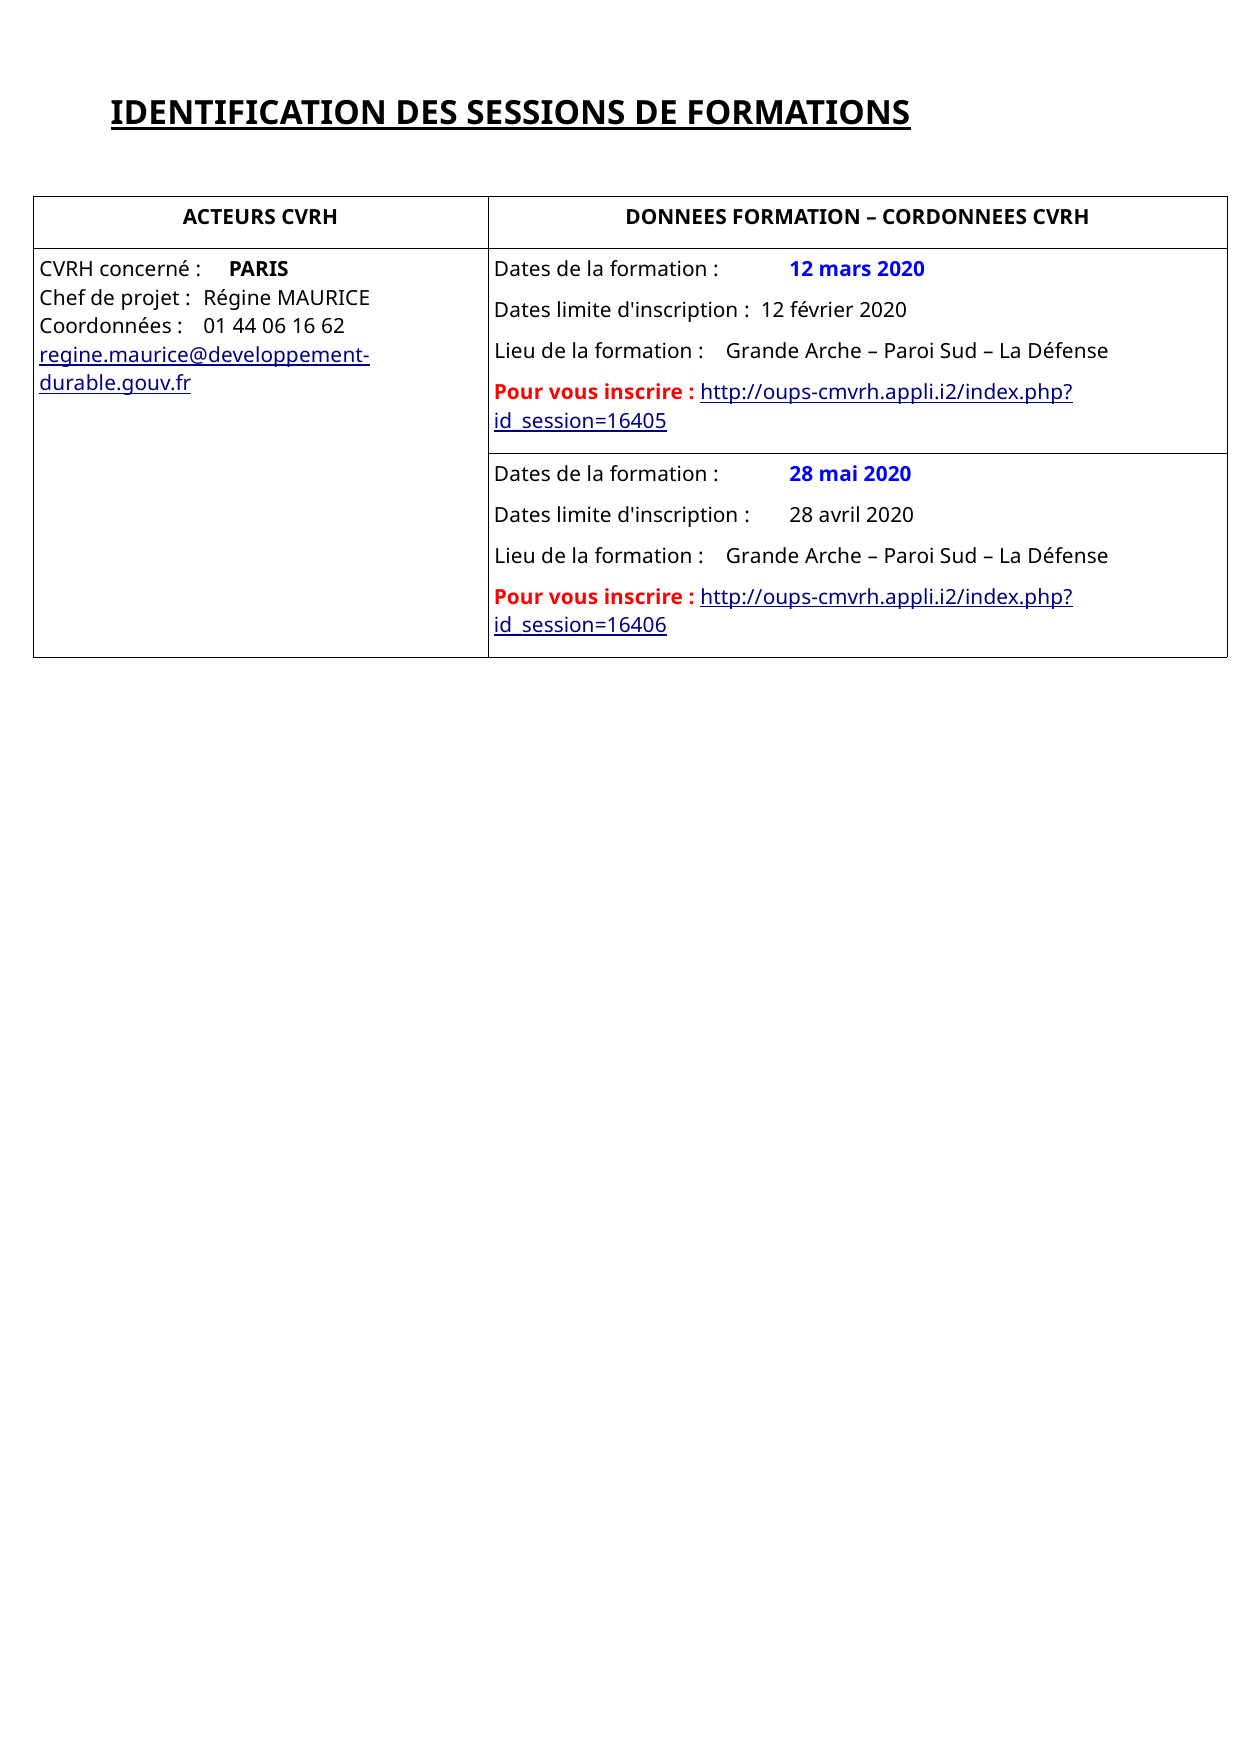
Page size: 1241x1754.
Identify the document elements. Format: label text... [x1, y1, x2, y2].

table_cell CVRH concerné : PARIS Chef de projet : Régine MAURICE Coordonnées : 01 44 06 16 62 regine.maurice@developpement-durable.gouv.fr [34, 249, 488, 657]
table_header ACTEURS CVRH [34, 197, 488, 248]
table_cell Dates de la formation : 28 mai 2020 Dates limite d'inscription : 28 avril 2020 Lieu de la formation : Grande Arche – Paroi Sud – La Défense Pour vous inscrire : http://oups-cmvrh.appli.i2/index.php?id_session=16406 [489, 454, 1227, 657]
table_header DONNEES FORMATION – CORDONNEES CVRH [489, 197, 1227, 248]
text IDENTIFICATION DES SESSIONS DE FORMATIONS [110, 88, 1014, 134]
table_cell Dates de la formation : 12 mars 2020 Dates limite d'inscription : 12 février 2020 Lieu de la formation : Grande Arche – Paroi Sud – La Défense Pour vous inscrire : http://oups-cmvrh.appli.i2/index.php?id_session=16405 [489, 249, 1227, 453]
